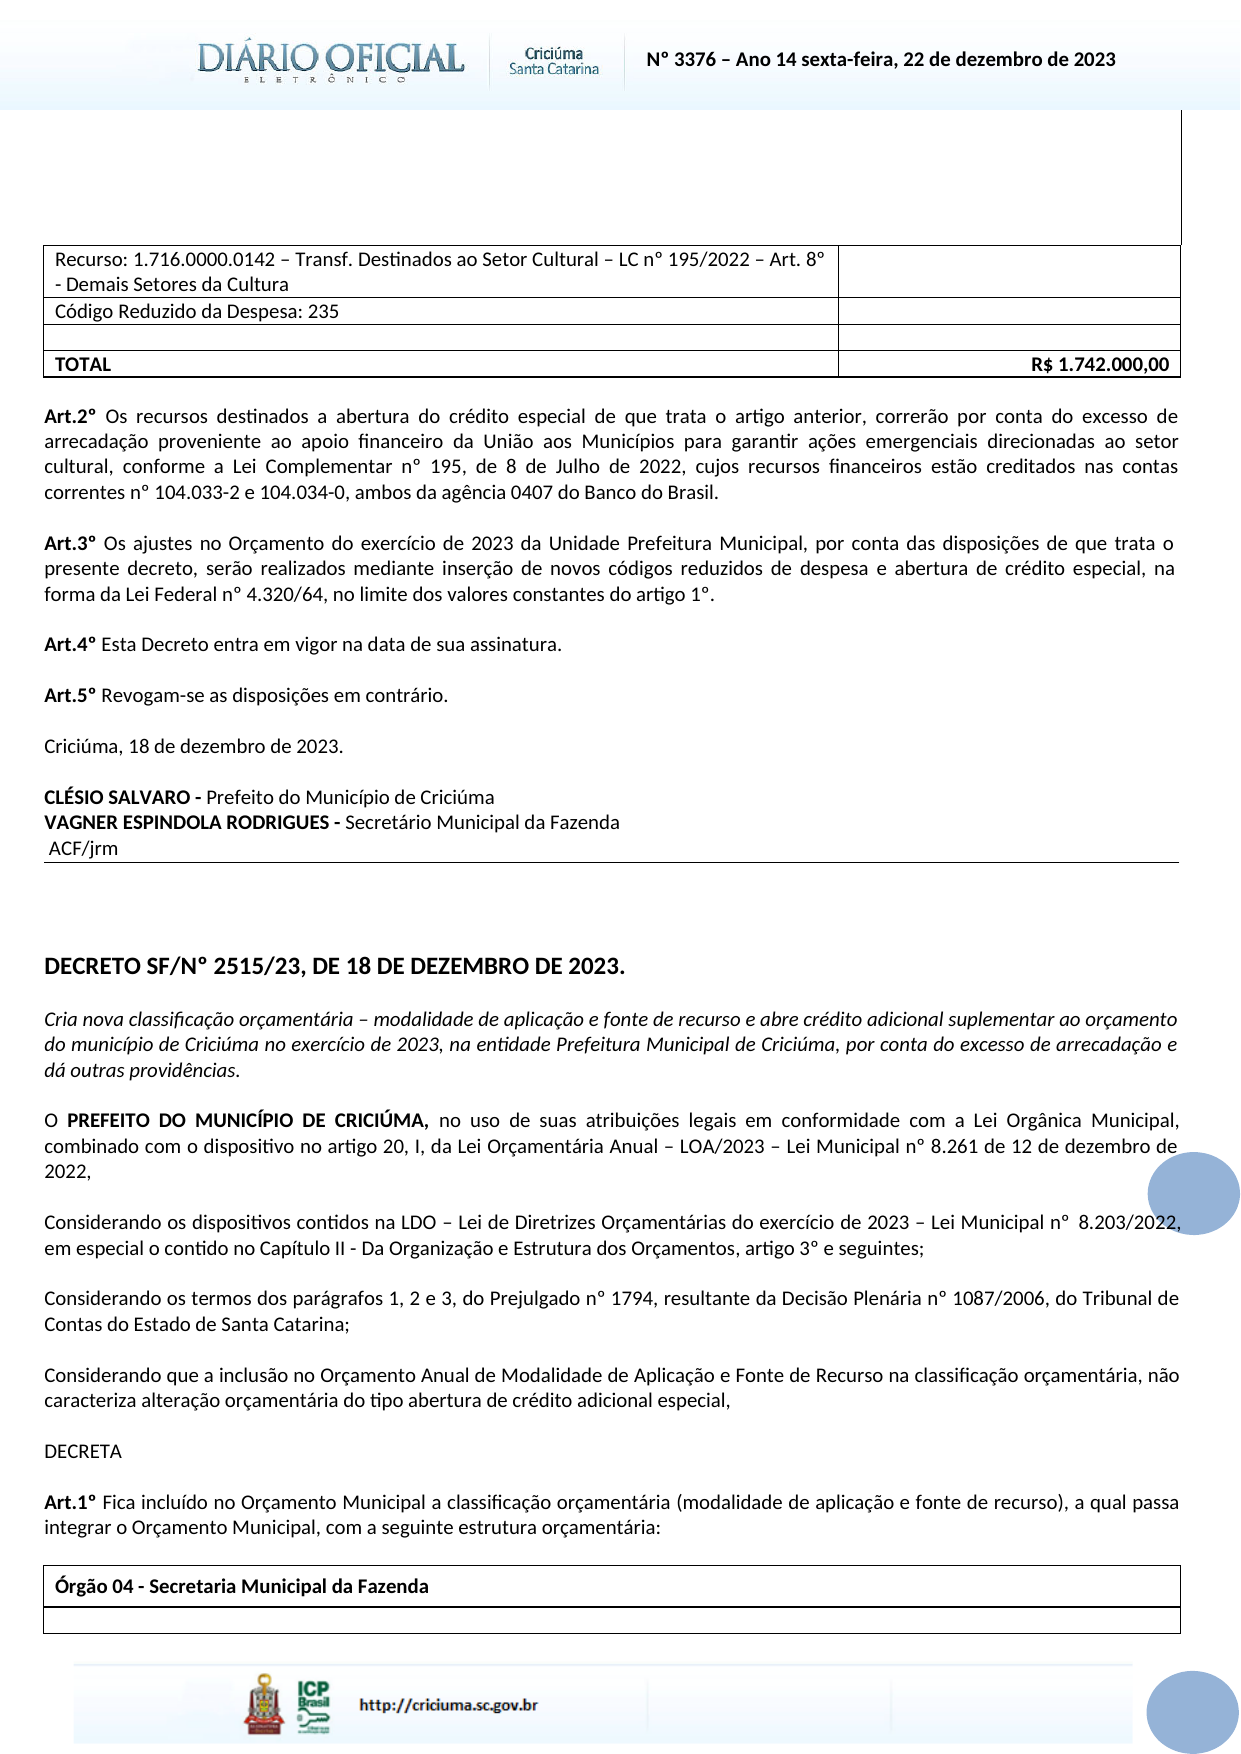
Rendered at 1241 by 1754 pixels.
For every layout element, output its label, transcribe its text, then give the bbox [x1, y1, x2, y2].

text Cria nova classificação orçamentária – modalidade de aplicação e fonte de recurso e abre crédito adicional suplementar ao orçamento do município de Criciúma no exercício de 2023, na entidade Prefeitura Municipal de Criciúma, por conta do excesso de arrecadação e dá outras providências. [44, 1006, 1181, 1082]
table_cell [839, 298, 1180, 323]
text Art.4º Esta Decreto entra em vigor na data de sua assinatura. [44, 632, 1181, 657]
table_cell [44, 1608, 1180, 1633]
text Considerando que a inclusão no Orçamento Anual de Modalidade de Aplicação e Fonte de Recurso na classificação orçamentária, não caracteriza alteração orçamentária do tipo abertura de crédito adicional especial, [44, 1362, 1181, 1413]
text Considerando os termos dos parágrafos 1, 2 e 3, do Prejulgado nº 1794, resultante da Decisão Plenária nº 1087/2006, do Tribunal de Contas do Estado de Santa Catarina; [44, 1286, 1181, 1336]
table_cell R$ 1.742.000,00 [839, 351, 1180, 376]
text CLÉSIO SALVARO - Prefeito do Município de Criciúma [44, 784, 1240, 809]
table_cell Recurso: 1.716.0000.0142 – Transf. Destinados ao Setor Cultural – LC nº 195/2022 – Art. 8º - Demais Setores da Cultura [44, 246, 838, 297]
table_cell [44, 325, 838, 350]
text Art.2º Os recursos destinados a abertura do crédito especial de que trata o artigo anterior, correrão por conta do excesso de arrecadação proveniente ao apoio financeiro da União aos Municípios para garantir ações emergenciais direcionadas ao setor cultural, conforme a Lei Complementar nº 195, de 8 de Julho de 2022, cujos recursos financeiros estão creditados nas contas correntes nº 104.033-2 e 104.034-0, ambos da agência 0407 do Banco do Brasil. [44, 403, 1181, 504]
text Art.5º Revogam-se as disposições em contrário. [44, 682, 1181, 708]
table_header Órgão 04 - Secretaria Municipal da Fazenda [44, 1566, 1180, 1606]
table_cell [839, 325, 1180, 350]
text Art.1º Fica incluído no Orçamento Municipal a classificação orçamentária (modalidade de aplicação e fonte de recurso), a qual passa integrar o Orçamento Municipal, com a seguinte estrutura orçamentária: [44, 1489, 1181, 1540]
text O PREFEITO DO MUNICÍPIO DE CRICIÚMA, no uso de suas atribuições legais em conformidade com a Lei Orgânica Municipal, combinado com o dispositivo no artigo 20, I, da Lei Orçamentária Anual – LOA/2023 – Lei Municipal nº 8.261 de 12 de dezembro de 2022, [44, 1108, 1181, 1184]
text Considerando os dispositivos contidos na LDO – Lei de Diretrizes Orçamentárias do exercício de 2023 – Lei Municipal nº 8.203/2022, em especial o contido no Capítulo II - Da Organização e Estrutura dos Orçamentos, artigo 3º e seguintes; [44, 1209, 1181, 1260]
text Art.3º Os ajustes no Orçamento do exercício de 2023 da Unidade Prefeitura Municipal, por conta das disposições de que trata o presente decreto, serão realizados mediante inserção de novos códigos reduzidos de despesa e abertura de crédito especial, na forma da Lei Federal nº 4.320/64, no limite dos valores constantes do artigo 1º. [44, 530, 1177, 606]
text DECRETO SF/Nº 2515/23, DE 18 DE DEZEMBRO DE 2023. [44, 950, 1181, 981]
text Criciúma, 18 de dezembro de 2023. [44, 733, 1181, 759]
text VAGNER ESPINDOLA RODRIGUES - Secretário Municipal da Fazenda [44, 809, 1240, 835]
table_cell [839, 246, 1180, 297]
table_cell TOTAL [44, 351, 838, 376]
text DECRETA [44, 1438, 1181, 1463]
table_cell Código Reduzido da Despesa: 235 [44, 298, 838, 323]
text ACF/jrm [44, 835, 1179, 862]
